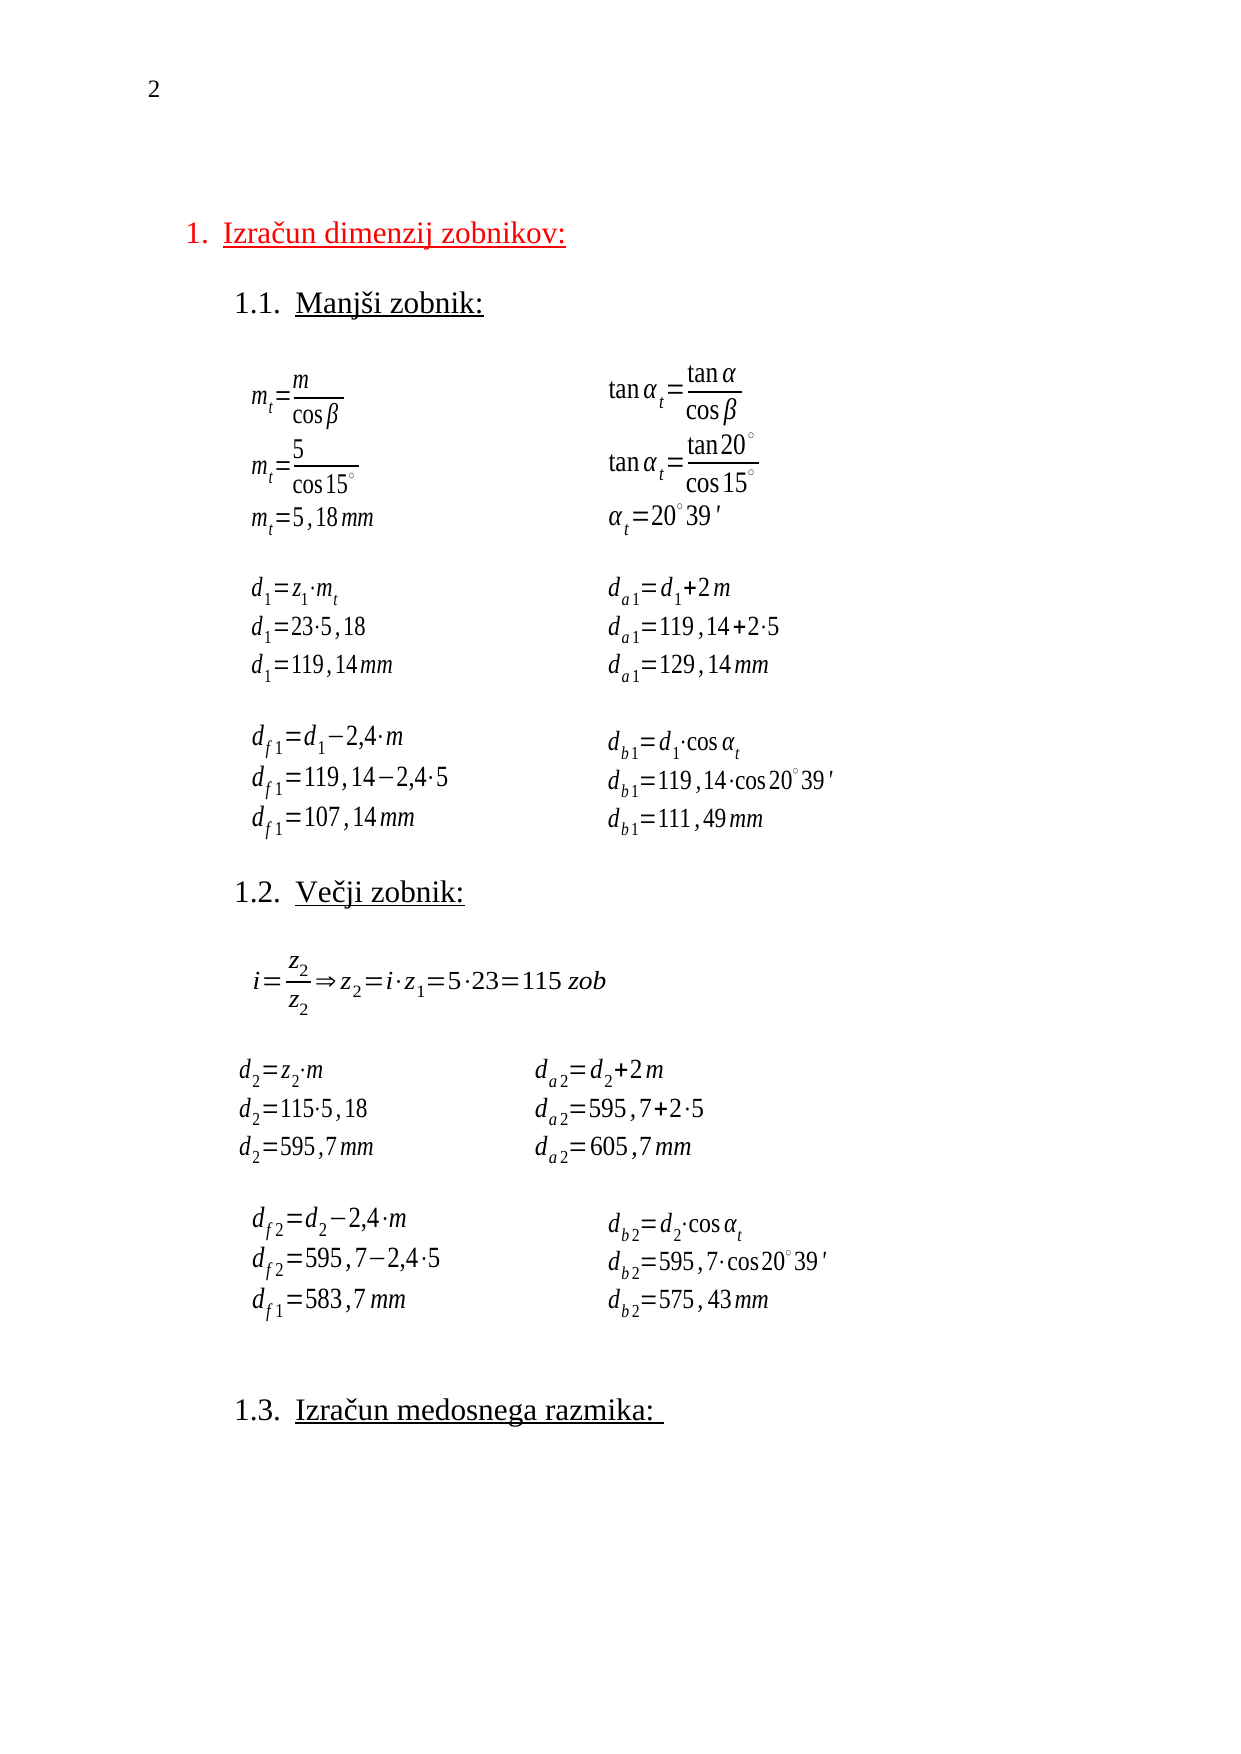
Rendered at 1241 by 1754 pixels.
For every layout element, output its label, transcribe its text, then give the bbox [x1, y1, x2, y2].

list Manjši zobnik: [234, 284, 1093, 320]
list Izračun dimenzij zobnikov: [185, 215, 1093, 251]
list Večji zobnik: [234, 873, 1093, 909]
list Izračun medosnega razmika: [234, 1391, 1093, 1427]
